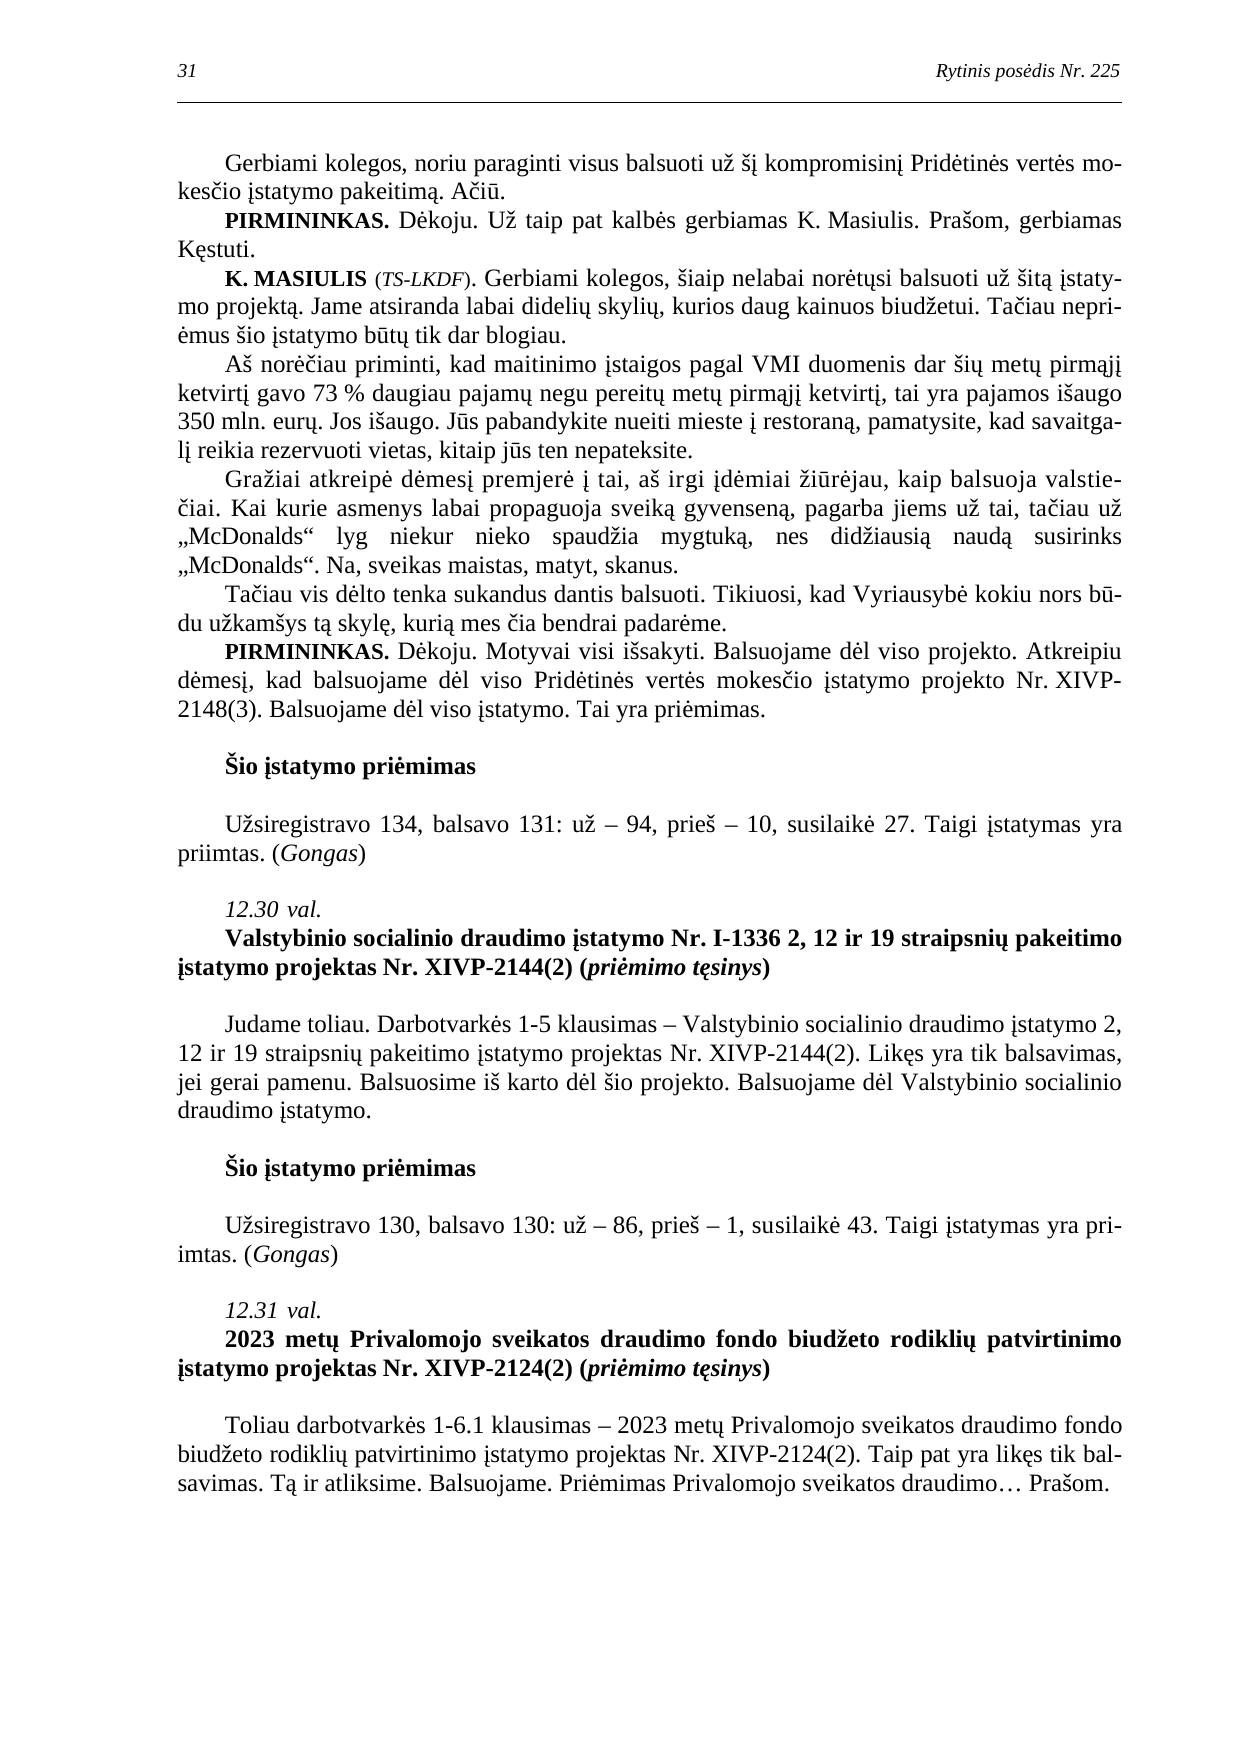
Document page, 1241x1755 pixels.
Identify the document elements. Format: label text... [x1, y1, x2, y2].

text Už­si­re­gist­ra­vo 134, bal­sa­vo 131: už – 94, prieš – 10, su­si­lai­kė 27. Tai­gi įsta­ty­mas yra pri­im­tas. (Gon­gas) [177, 809, 1122, 866]
text Gra­žiai at­krei­pė dė­me­sį prem­je­rė į tai, aš ir­gi įdė­miai žiū­rė­jau, kaip bal­suo­ja vals­tie­čiai. Kai ku­rie as­me­nys la­bai pro­pa­guo­ja svei­ką gy­ven­se­ną, pa­gar­ba jiems už tai, ta­čiau už „McDonalds“ lyg nie­kur nie­ko spau­džia myg­tu­ką, nes di­džiau­sią nau­dą su­si­rinks „McDonalds“. Na, svei­kas mais­tas, ma­tyt, ska­nus. [177, 464, 1122, 579]
text Už­si­re­gist­ra­vo 130, bal­sa­vo 130: už – 86, prieš – 1, su­si­lai­kė 43. Tai­gi įsta­ty­mas yra pri­im­tas. (Gon­gas) [177, 1210, 1122, 1268]
text 12.30 val. [224, 895, 1122, 923]
text Aš no­rė­čiau pri­min­ti, kad mai­ti­ni­mo įstai­gos pa­gal VMI duo­me­nis dar šių me­tų pir­mą­jį ket­vir­tį ga­vo 73 % dau­giau pa­ja­mų ne­gu per­ei­tų me­tų pir­mą­jį ket­vir­tį, tai yra pa­ja­mos iš­au­go 350 mln. eu­rų. Jos iš­au­go. Jūs pa­ban­dy­ki­te nu­ei­ti mies­te į res­to­ra­ną, pa­ma­ty­si­te, kad sa­vait­ga­lį rei­kia re­zer­vuo­ti vie­tas, ki­taip jūs ten ne­pa­tek­si­te. [177, 349, 1122, 464]
text PIRMININKAS. Dė­ko­ju. Už taip pat kal­bės ger­bia­mas K. Ma­siu­lis. Pra­šom, ger­bia­mas Kęs­tu­ti. [177, 205, 1122, 263]
text 12.31 val. [224, 1297, 1122, 1324]
text Ju­da­me to­liau. Dar­bo­tvarkės 1-5 klau­si­mas – Vals­ty­bi­nio so­cia­li­nio drau­di­mo įsta­ty­mo 2, 12 ir 19 straips­nių pa­kei­ti­mo įsta­ty­mo pro­jek­tas Nr. XIVP-2144(2). Li­kęs yra tik bal­sa­vi­mas, jei ge­rai pa­me­nu. Bal­suo­si­me iš kar­to dėl šio pro­jek­to. Bal­suo­ja­me dėl Vals­ty­bi­nio so­cia­li­nio drau­di­mo įsta­ty­mo. [177, 1009, 1122, 1124]
text Ta­čiau vis dėl­to ten­ka su­kan­dus dan­tis bal­suo­ti. Ti­kiuo­si, kad Vy­riau­sy­bė ko­kiu nors bū­du už­kam­šys tą sky­lę, ku­rią mes čia ben­drai pa­da­rė­me. [177, 579, 1122, 636]
text Šio įsta­ty­mo pri­ėmi­mas [177, 1153, 1122, 1182]
text Ger­bia­mi ko­le­gos, no­riu pa­ra­gin­ti vi­sus bal­suo­ti už šį kom­pro­mi­si­nį Pri­dė­ti­nės ver­tės mo­kes­čio įsta­ty­mo pa­kei­ti­mą. Ačiū. [177, 148, 1122, 205]
text Šio įsta­ty­mo pri­ėmi­mas [177, 751, 1122, 780]
text To­liau dar­bo­tvarkės 1-6.1 klau­si­mas – 2023 me­tų Pri­va­lo­mo­jo svei­ka­tos drau­di­mo fon­do biu­dže­to ro­dik­lių pa­tvir­ti­ni­mo įsta­ty­mo pro­jek­tas Nr. XIVP-2124(2). Taip pat yra li­kęs tik bal­sa­vi­mas. Tą ir at­lik­si­me. Bal­suo­ja­me. Pri­ėmi­mas Pri­va­lo­mo­jo svei­ka­tos drau­di­mo… Pra­šom. [177, 1410, 1122, 1497]
text Vals­ty­bi­nio so­cia­li­nio drau­di­mo įsta­ty­mo Nr. I-1336 2, 12 ir 19 straips­nių pa­kei­ti­mo įsta­ty­mo pro­jek­tas Nr. XIVP-2144(2) (pri­ėmi­mo tę­si­nys) [177, 923, 1122, 980]
text 2023 me­tų Pri­va­lo­mo­jo svei­ka­tos drau­di­mo fon­do biu­dže­to ro­dik­lių pa­tvir­ti­ni­mo įsta­ty­mo pro­jek­tas Nr. XIVP-2124(2) (pri­ėmi­mo tę­si­nys) [177, 1324, 1122, 1382]
text PIRMININKAS. Dė­ko­ju. Mo­ty­vai vi­si iš­sa­ky­ti. Bal­suo­ja­me dėl vi­so pro­jek­to. At­krei­piu dė­me­sį, kad bal­suo­ja­me dėl vi­so Pri­dė­ti­nės ver­tės mo­kes­čio įsta­ty­mo pro­jek­to Nr. XIVP-2148(3). Bal­suo­ja­me dėl vi­so įsta­ty­mo. Tai yra pri­ėmi­mas. [177, 636, 1122, 723]
text K. MASIULIS (TS-LKDF). Ger­bia­mi ko­le­gos, šiaip ne­la­bai no­rė­tų­si bal­suo­ti už ši­tą įsta­ty­mo pro­jek­tą. Ja­me at­si­ran­da la­bai di­de­lių sky­lių, ku­rios daug kai­nuos biu­dže­tui. Ta­čiau ne­pri­ėmus šio įsta­ty­mo bū­tų tik dar blo­giau. [177, 263, 1122, 349]
